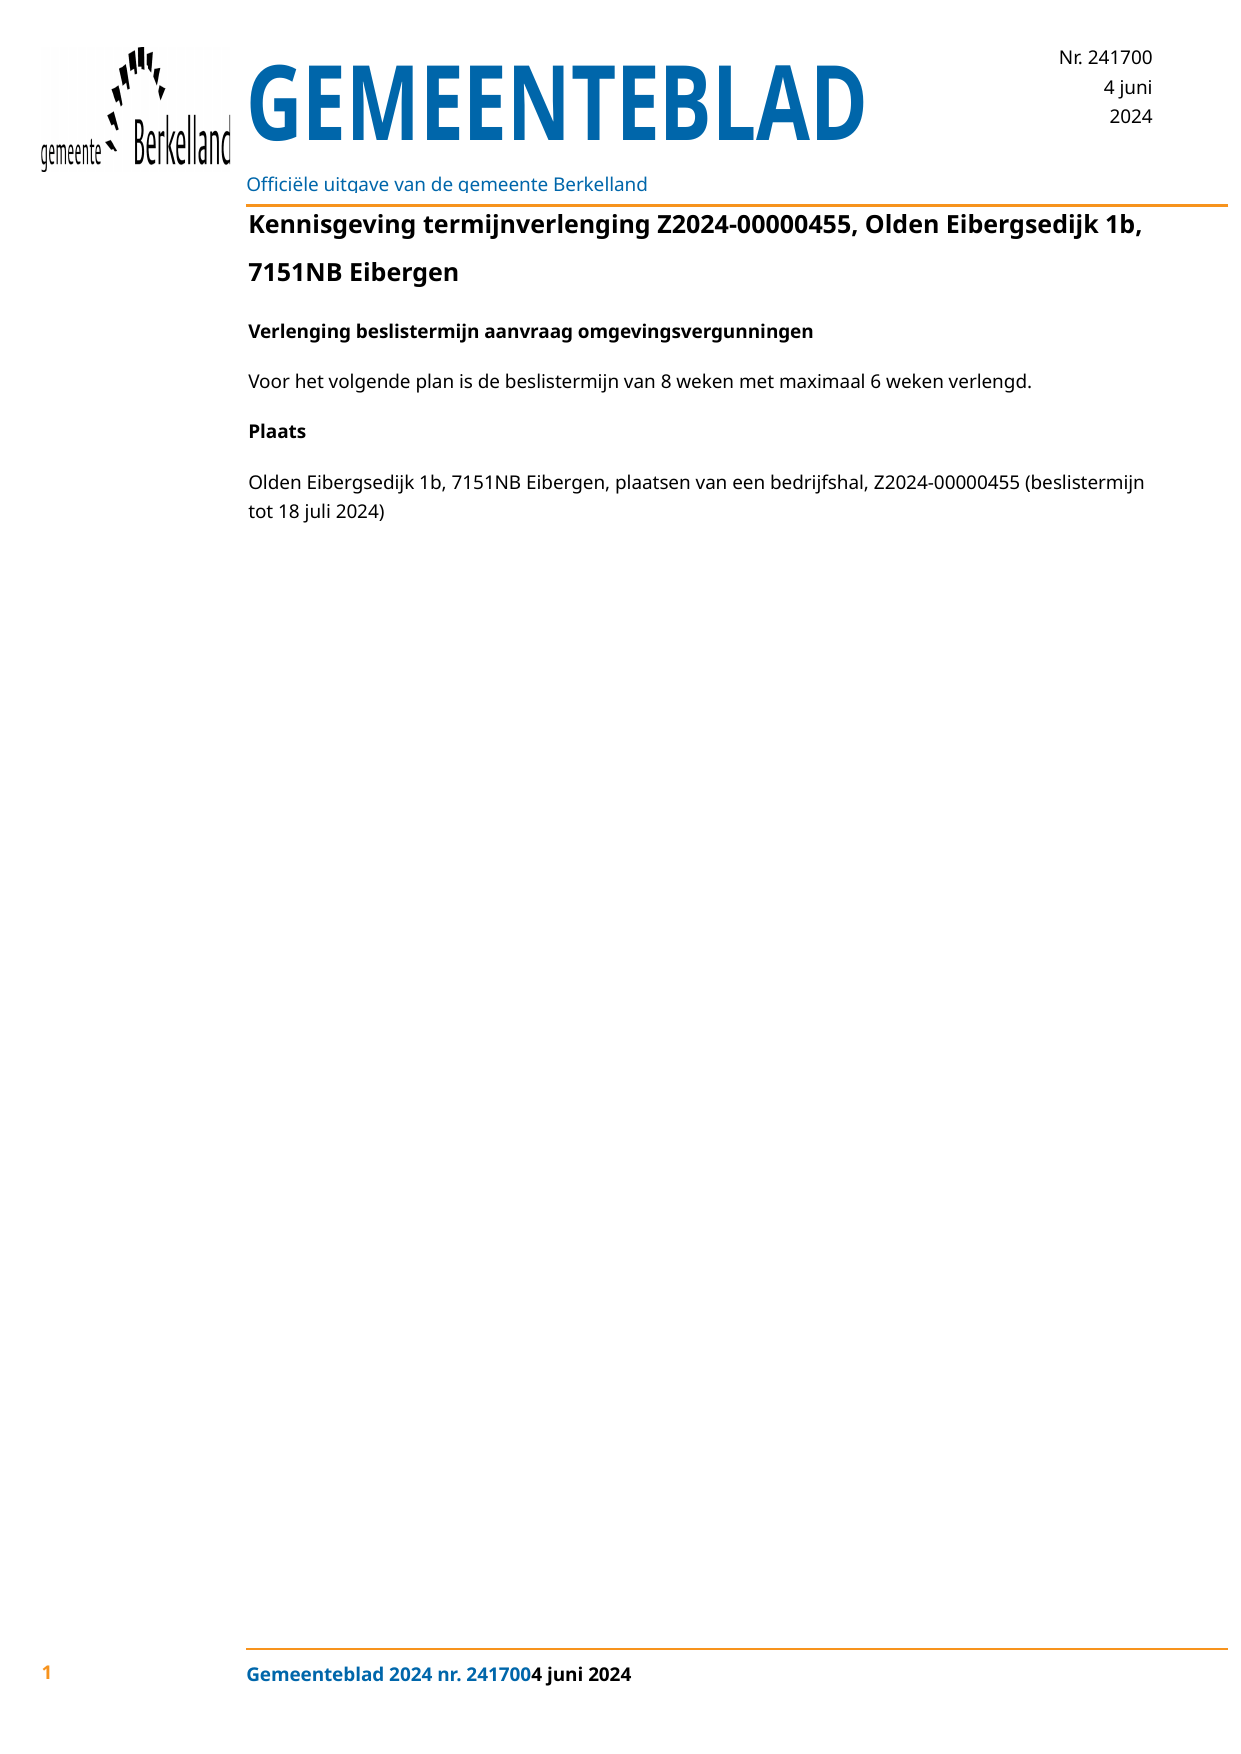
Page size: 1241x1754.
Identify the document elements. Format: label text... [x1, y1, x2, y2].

text Verlenging beslistermijn aanvraag omgevingsvergunningen [248, 318, 1152, 344]
text Voor het volgende plan is de beslistermijn van 8 weken met maximaal 6 weken verlengd. [248, 368, 1152, 394]
text Plaats [248, 419, 1152, 444]
picture [41, 47, 231, 172]
text Kennisgeving termijnverlenging Z2024-00000455, Olden Eibergsedijk 1b, 7151NB Eibergen [248, 207, 1152, 288]
text Olden Eibergsedijk 1b, 7151NB Eibergen, plaatsen van een bedrijfshal, Z2024-00000455 (beslistermijn tot 18 juli 2024) [248, 469, 1152, 524]
